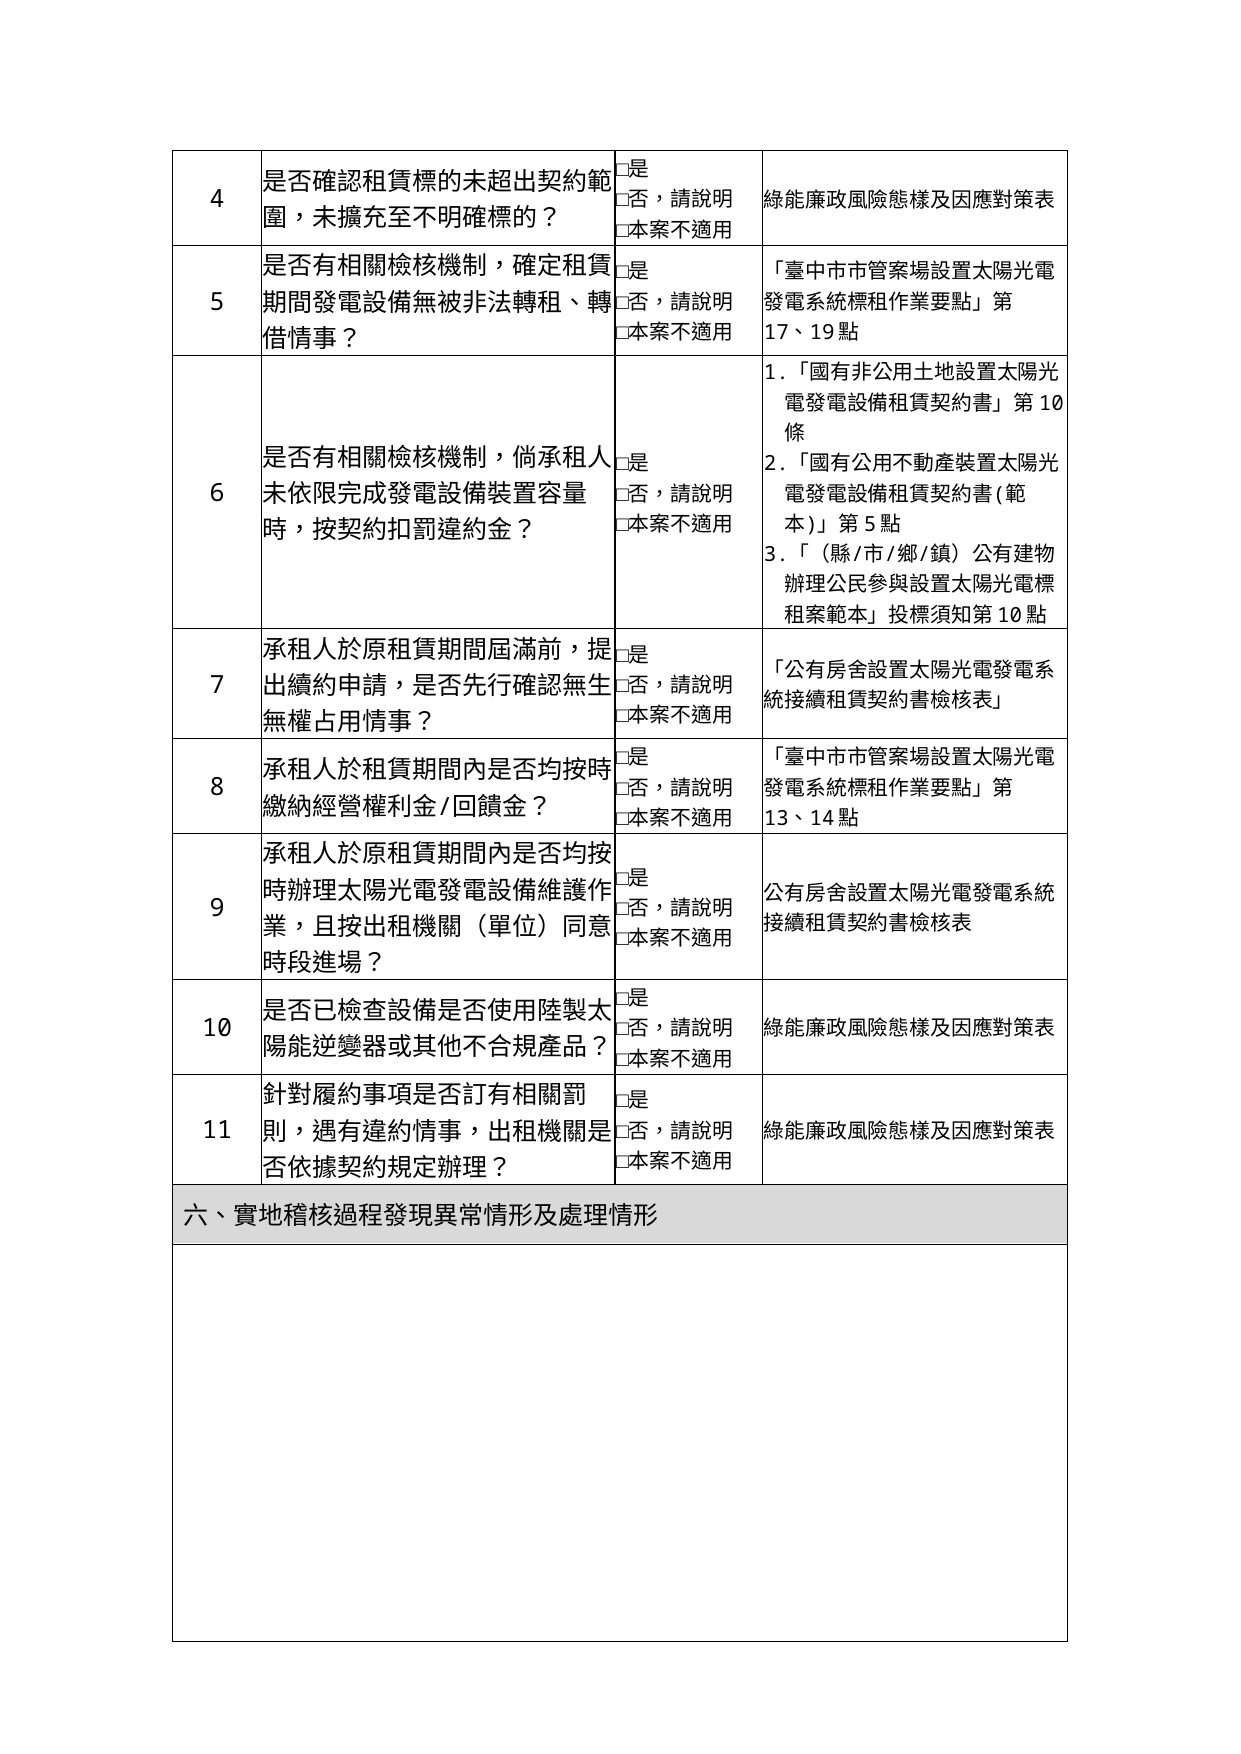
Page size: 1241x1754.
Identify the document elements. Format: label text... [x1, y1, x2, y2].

table_cell □是 □否，請說明 □本案不適用 [616, 834, 762, 979]
table_cell □是 □否，請說明 □本案不適用 [616, 356, 762, 628]
table_cell 綠能廉政風險態樣及因應對策表 [763, 151, 1067, 245]
table_cell 是否有相關檢核機制，確定租賃期間發電設備無被非法轉租、轉借情事？ [262, 246, 614, 354]
table_cell 6 [173, 356, 261, 628]
table_cell 10 [173, 980, 261, 1074]
table_cell 「公有房舍設置太陽光電發電系統接續租賃契約書檢核表」 [763, 629, 1067, 738]
table_cell 8 [173, 739, 261, 833]
table_cell □是 □否，請說明 □本案不適用 [616, 980, 762, 1074]
table_cell 11 [173, 1075, 261, 1183]
table_cell □是 □否，請說明 □本案不適用 [616, 151, 762, 245]
table_cell 「臺中市市管案場設置太陽光電發電系統標租作業要點」第17、19點 [763, 246, 1067, 354]
table_cell □是 □否，請說明 □本案不適用 [616, 1075, 762, 1183]
table_cell 六、實地稽核過程發現異常情形及處理情形 [173, 1185, 1067, 1243]
table_cell 承租人於租賃期間內是否均按時繳納經營權利金/回饋金？ [262, 739, 614, 833]
table_cell 9 [173, 834, 261, 979]
table_cell 承租人於原租賃期間內是否均按時辦理太陽光電發電設備維護作業，且按出租機關（單位）同意時段進場？ [262, 834, 614, 979]
table_cell 7 [173, 629, 261, 738]
table_cell [173, 1245, 1067, 1641]
table_cell 綠能廉政風險態樣及因應對策表 [763, 980, 1067, 1074]
table_cell 針對履約事項是否訂有相關罰則，遇有違約情事，出租機關是否依據契約規定辦理？ [262, 1075, 614, 1183]
table_cell 承租人於原租賃期間屆滿前，提出續約申請，是否先行確認無生無權占用情事？ [262, 629, 614, 738]
table_cell 綠能廉政風險態樣及因應對策表 [763, 1075, 1067, 1183]
table_cell 公有房舍設置太陽光電發電系統接續租賃契約書檢核表 [763, 834, 1067, 979]
table_cell 是否已檢查設備是否使用陸製太陽能逆變器或其他不合規產品？ [262, 980, 614, 1074]
table_cell 是否有相關檢核機制，倘承租人未依限完成發電設備裝置容量時，按契約扣罰違約金？ [262, 356, 614, 628]
table_cell 「臺中市市管案場設置太陽光電發電系統標租作業要點」第13、14點 [763, 739, 1067, 833]
table_cell 1.「國有非公用土地設置太陽光電發電設備租賃契約書」第10條 2.「國有公用不動產裝置太陽光電發電設備租賃契約書(範本)」第5點 3.「（縣/市/鄉/鎮）公有建物辦理公民參與設置太陽光電標租案範本」投標須知第10點 [763, 356, 1067, 628]
table_cell □是 □否，請說明 □本案不適用 [616, 246, 762, 354]
table_cell 5 [173, 246, 261, 354]
table_cell 4 [173, 151, 261, 245]
table_cell □是 □否，請說明 □本案不適用 [616, 629, 762, 738]
table_cell 是否確認租賃標的未超出契約範圍，未擴充至不明確標的？ [262, 151, 614, 245]
table_cell □是 □否，請說明 □本案不適用 [616, 739, 762, 833]
